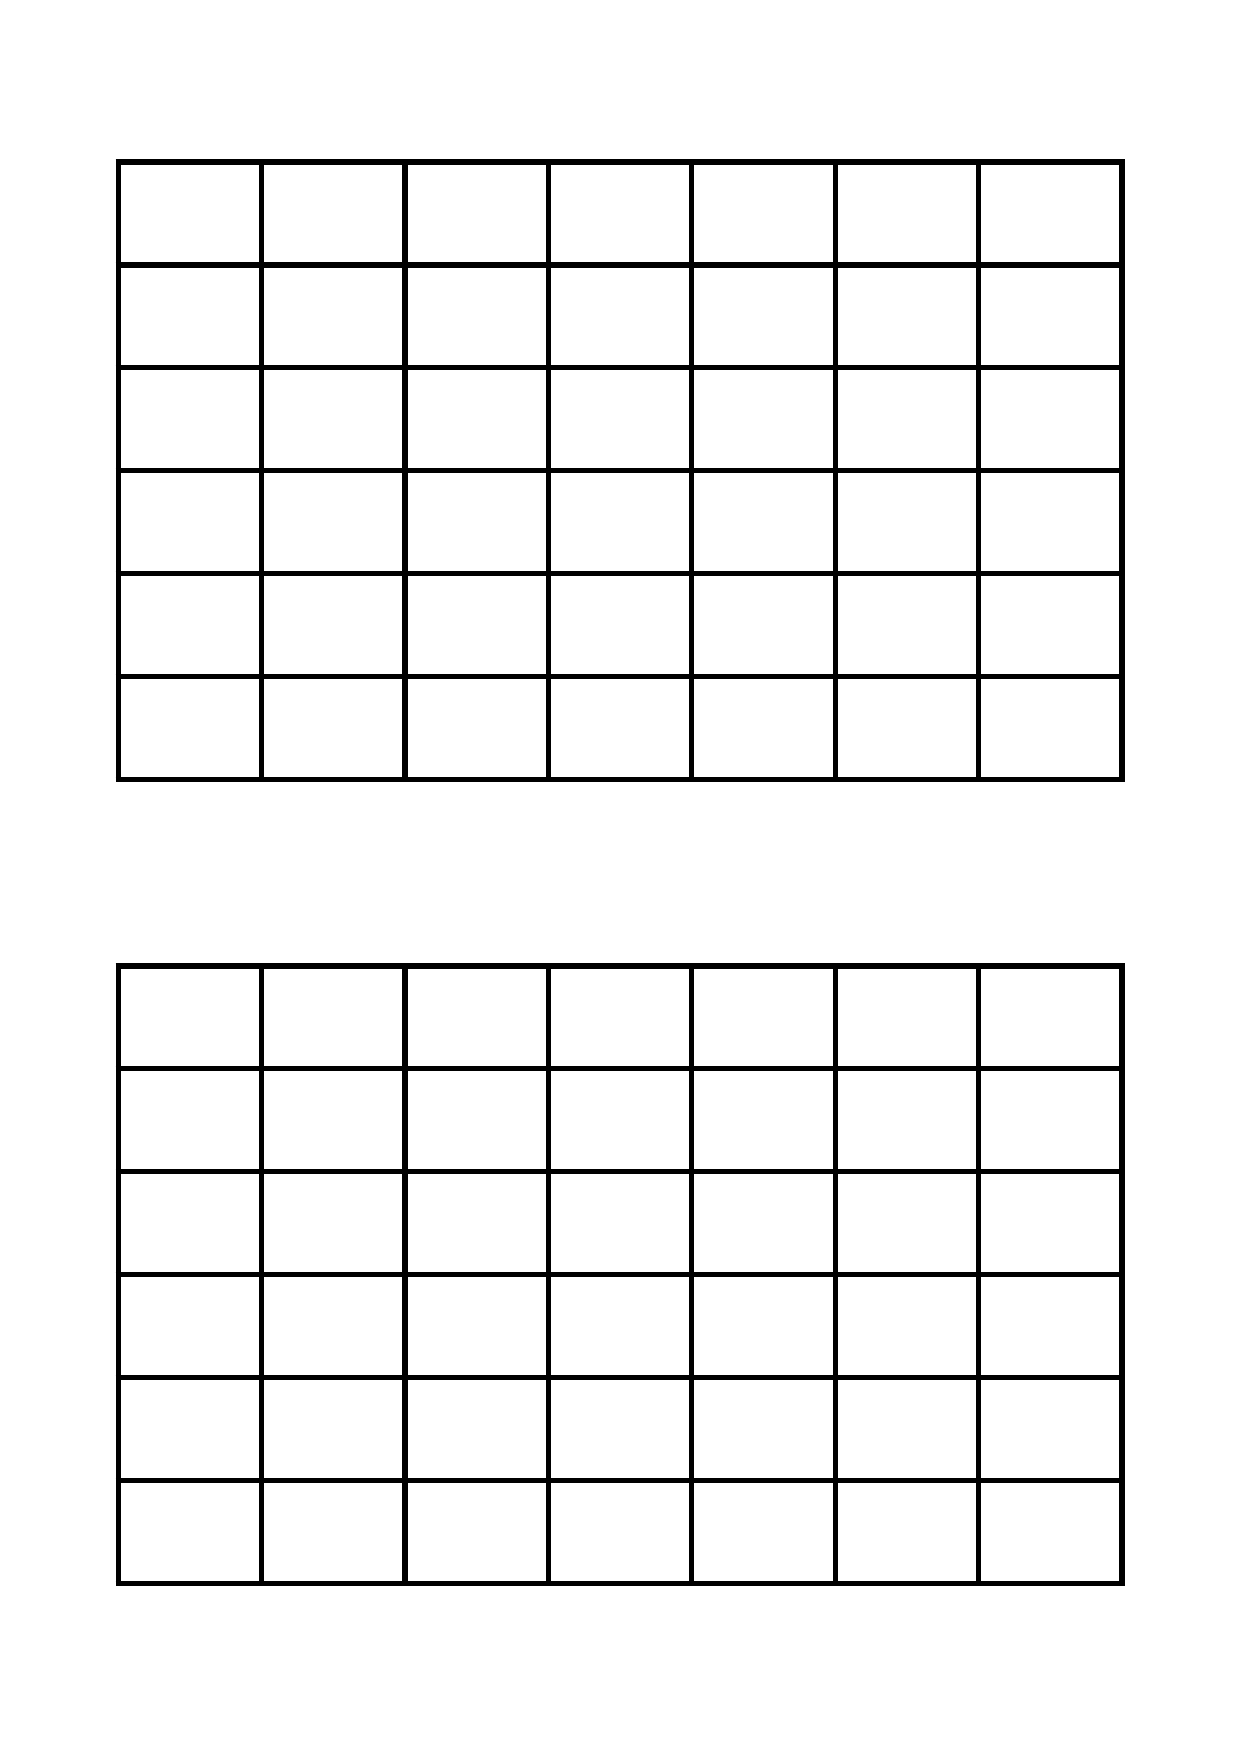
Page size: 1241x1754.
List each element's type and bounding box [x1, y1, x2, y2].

table_cell [121, 473, 259, 571]
table_cell [551, 1174, 689, 1272]
table_cell [981, 679, 1119, 777]
table_cell [981, 268, 1119, 365]
table_cell [694, 1380, 833, 1478]
table_cell [408, 1483, 546, 1581]
table_cell [694, 268, 833, 365]
table_cell [838, 370, 976, 468]
table_cell [121, 576, 259, 674]
table_header [551, 165, 689, 262]
table_cell [408, 1071, 546, 1169]
table_cell [838, 473, 976, 571]
table_cell [264, 1380, 402, 1478]
table_cell [981, 370, 1119, 468]
table_cell [694, 1483, 833, 1581]
table_cell [264, 1277, 402, 1375]
table_cell [838, 679, 976, 777]
table_cell [981, 1277, 1119, 1375]
table_cell [551, 1277, 689, 1375]
table_cell [838, 1174, 976, 1272]
table_cell [694, 473, 833, 571]
table_cell [121, 268, 259, 365]
table_cell [121, 1174, 259, 1272]
table_cell [838, 576, 976, 674]
table_header [981, 165, 1119, 262]
table_cell [981, 1174, 1119, 1272]
table_cell [838, 1483, 976, 1581]
table_cell [694, 1174, 833, 1272]
table_cell [551, 576, 689, 674]
table_cell [551, 1071, 689, 1169]
table_cell [121, 1380, 259, 1478]
table_cell [838, 268, 976, 365]
table_cell [838, 1380, 976, 1478]
table_cell [551, 370, 689, 468]
table_cell [121, 1071, 259, 1169]
table_header [121, 969, 259, 1066]
table_header [551, 969, 689, 1066]
table_cell [981, 576, 1119, 674]
table_header [838, 165, 976, 262]
table_cell [838, 1277, 976, 1375]
table_cell [408, 1174, 546, 1272]
table_cell [264, 1483, 402, 1581]
table_cell [694, 1071, 833, 1169]
table_header [264, 165, 402, 262]
table_cell [121, 370, 259, 468]
table_cell [408, 576, 546, 674]
table_cell [694, 370, 833, 468]
table_header [264, 969, 402, 1066]
table_cell [551, 473, 689, 571]
table_cell [408, 268, 546, 365]
table_header [694, 165, 833, 262]
table_cell [694, 576, 833, 674]
table_cell [121, 1483, 259, 1581]
table_header [408, 165, 546, 262]
table_cell [264, 370, 402, 468]
table_cell [694, 1277, 833, 1375]
table_cell [408, 679, 546, 777]
table_header [121, 165, 259, 262]
table_cell [264, 1174, 402, 1272]
table_cell [551, 1380, 689, 1478]
table_cell [264, 268, 402, 365]
table_cell [551, 1483, 689, 1581]
table_cell [981, 1380, 1119, 1478]
table_header [408, 969, 546, 1066]
table_cell [264, 473, 402, 571]
table_cell [838, 1071, 976, 1169]
table_cell [694, 679, 833, 777]
table_cell [551, 679, 689, 777]
table_cell [981, 1071, 1119, 1169]
table_cell [551, 268, 689, 365]
table_cell [408, 473, 546, 571]
table_cell [408, 1277, 546, 1375]
table_cell [981, 473, 1119, 571]
table_cell [981, 1483, 1119, 1581]
table_cell [121, 1277, 259, 1375]
table_cell [264, 679, 402, 777]
table_cell [264, 1071, 402, 1169]
table_header [838, 969, 976, 1066]
table_cell [121, 679, 259, 777]
table_header [694, 969, 833, 1066]
table_cell [408, 370, 546, 468]
table_cell [264, 576, 402, 674]
table_header [981, 969, 1119, 1066]
table_cell [408, 1380, 546, 1478]
